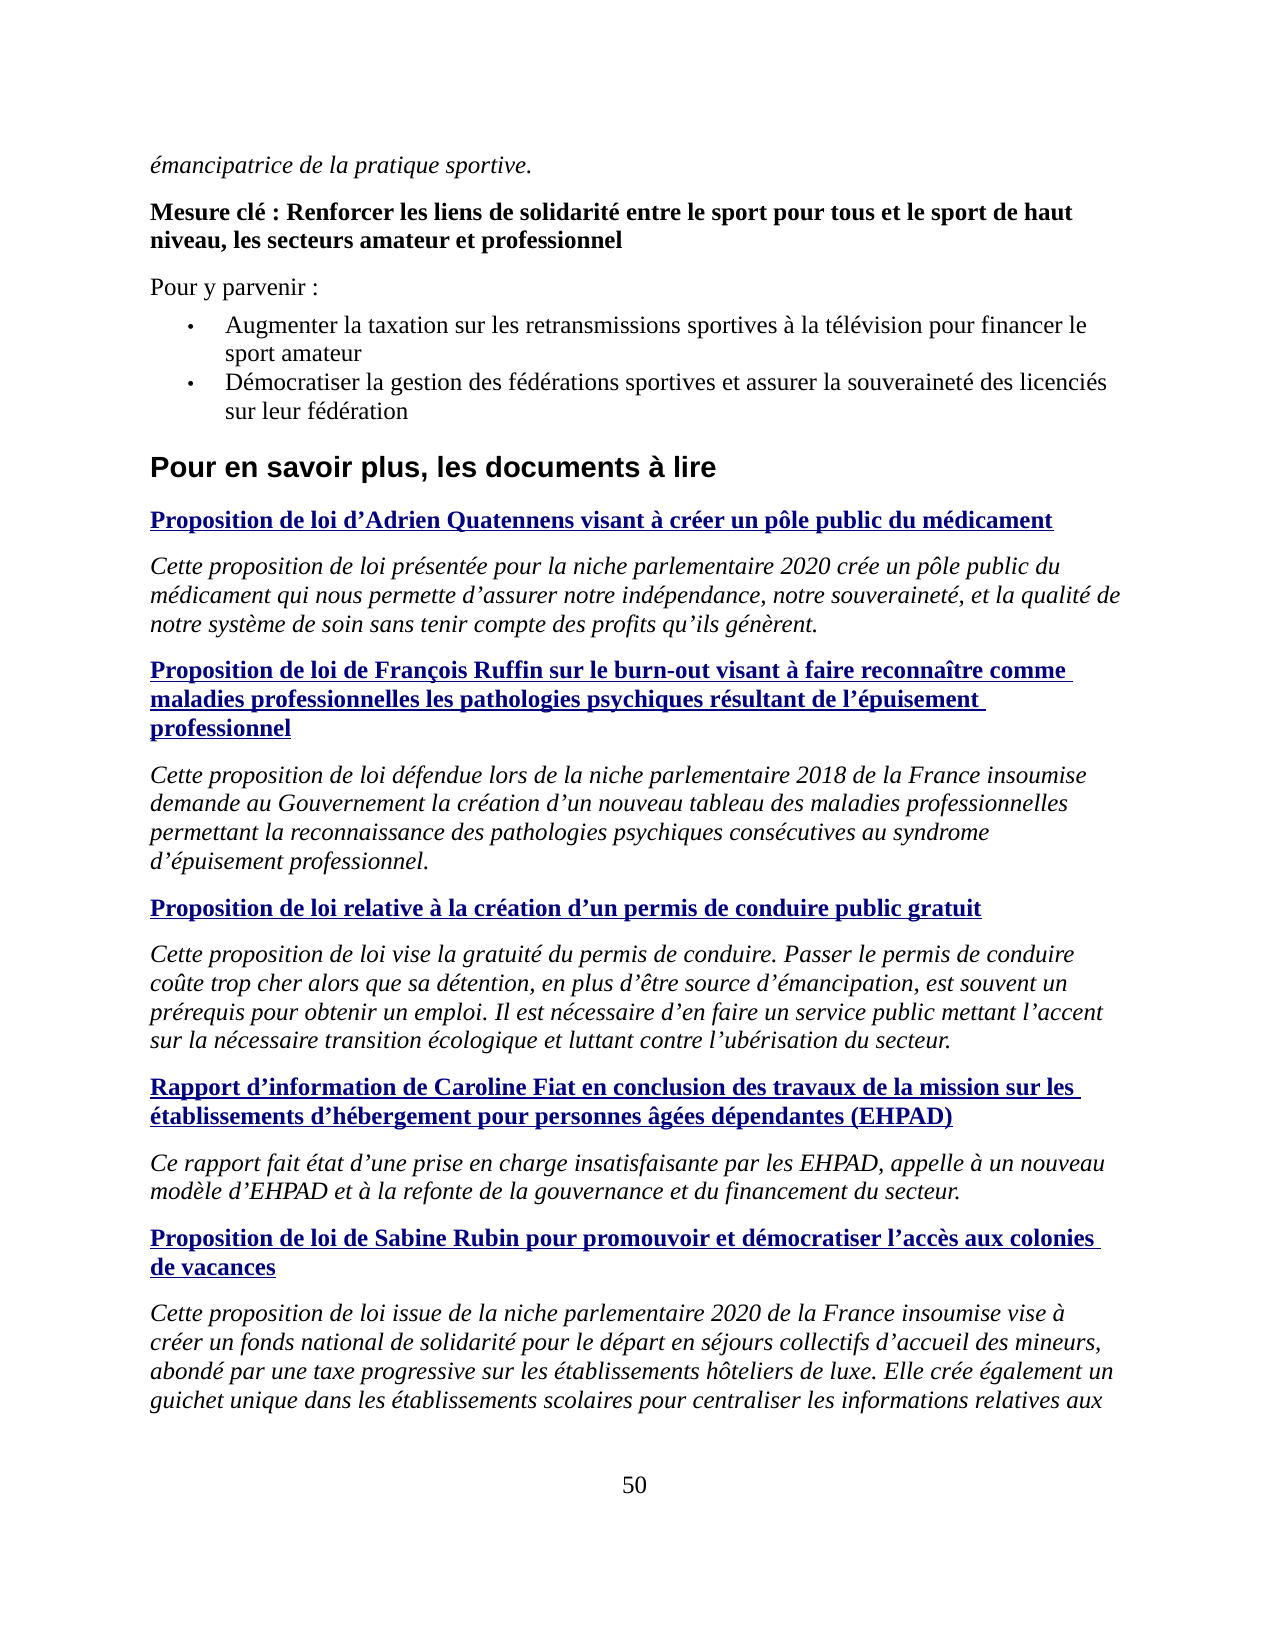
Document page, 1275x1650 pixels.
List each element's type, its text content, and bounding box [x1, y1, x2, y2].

text Proposition de loi relative à la création d’un permis de conduire public gratuit [150, 893, 1125, 921]
subtitle Pour en savoir plus, les documents à lire [150, 450, 1125, 483]
text Proposition de loi de François Ruffin sur le burn-out visant à faire reconnaître comme maladies professionnelles les pathologies psychiques résultant de l’épuisement professionnel [150, 656, 1125, 742]
list Démocratiser la gestion des fédérations sportives et assurer la souveraineté des licenciés sur leur fédération [187, 367, 1125, 425]
text Proposition de loi d’Adrien Quatennens visant à créer un pôle public du médicament [150, 505, 1125, 533]
text Rapport d’information de Caroline Fiat en conclusion des travaux de la mission sur les établissements d’hébergement pour personnes âgées dépendantes (EHPAD) [150, 1072, 1125, 1130]
text Ce rapport fait état d’une prise en charge insatisfaisante par les EHPAD, appelle à un nouveau modèle d’EHPAD et à la refonte de la gouvernance et du financement du secteur. [150, 1148, 1125, 1205]
text Mesure clé : Renforcer les liens de solidarité entre le sport pour tous et le sport de haut niveau, les secteurs amateur et professionnel [150, 197, 1125, 254]
text Cette proposition de loi défendue lors de la niche parlementaire 2018 de la France insoumise demande au Gouvernement la création d’un nouveau tableau des maladies professionnelles permettant la reconnaissance des pathologies psychiques consécutives au syndrome d’épuisement professionnel. [150, 760, 1125, 875]
text Pour y parvenir : [150, 272, 1125, 301]
list Augmenter la taxation sur les retransmissions sportives à la télévision pour financer le sport amateur [187, 310, 1125, 367]
text Proposition de loi de Sabine Rubin pour promouvoir et démocratiser l’accès aux colonies de vacances [150, 1223, 1125, 1281]
text Cette proposition de loi vise la gratuité du permis de conduire. Passer le permis de conduire coûte trop cher alors que sa détention, en plus d’être source d’émancipation, est souvent un prérequis pour obtenir un emploi. Il est nécessaire d’en faire un service public mettant l’accent sur la nécessaire transition écologique et luttant contre l’ubérisation du secteur. [150, 939, 1125, 1054]
text Cette proposition de loi issue de la niche parlementaire 2020 de la France insoumise vise à créer un fonds national de solidarité pour le départ en séjours collectifs d’accueil des mineurs, abondé par une taxe progressive sur les établissements hôteliers de luxe. Elle crée également un guichet unique dans les établissements scolaires pour centraliser les informations relatives aux [150, 1298, 1125, 1413]
text émancipatrice de la pratique sportive. [150, 150, 1125, 179]
text Cette proposition de loi présentée pour la niche parlementaire 2020 crée un pôle public du médicament qui nous permette d’assurer notre indépendance, notre souveraineté, et la qualité de notre système de soin sans tenir compte des profits qu’ils génèrent. [150, 551, 1125, 638]
